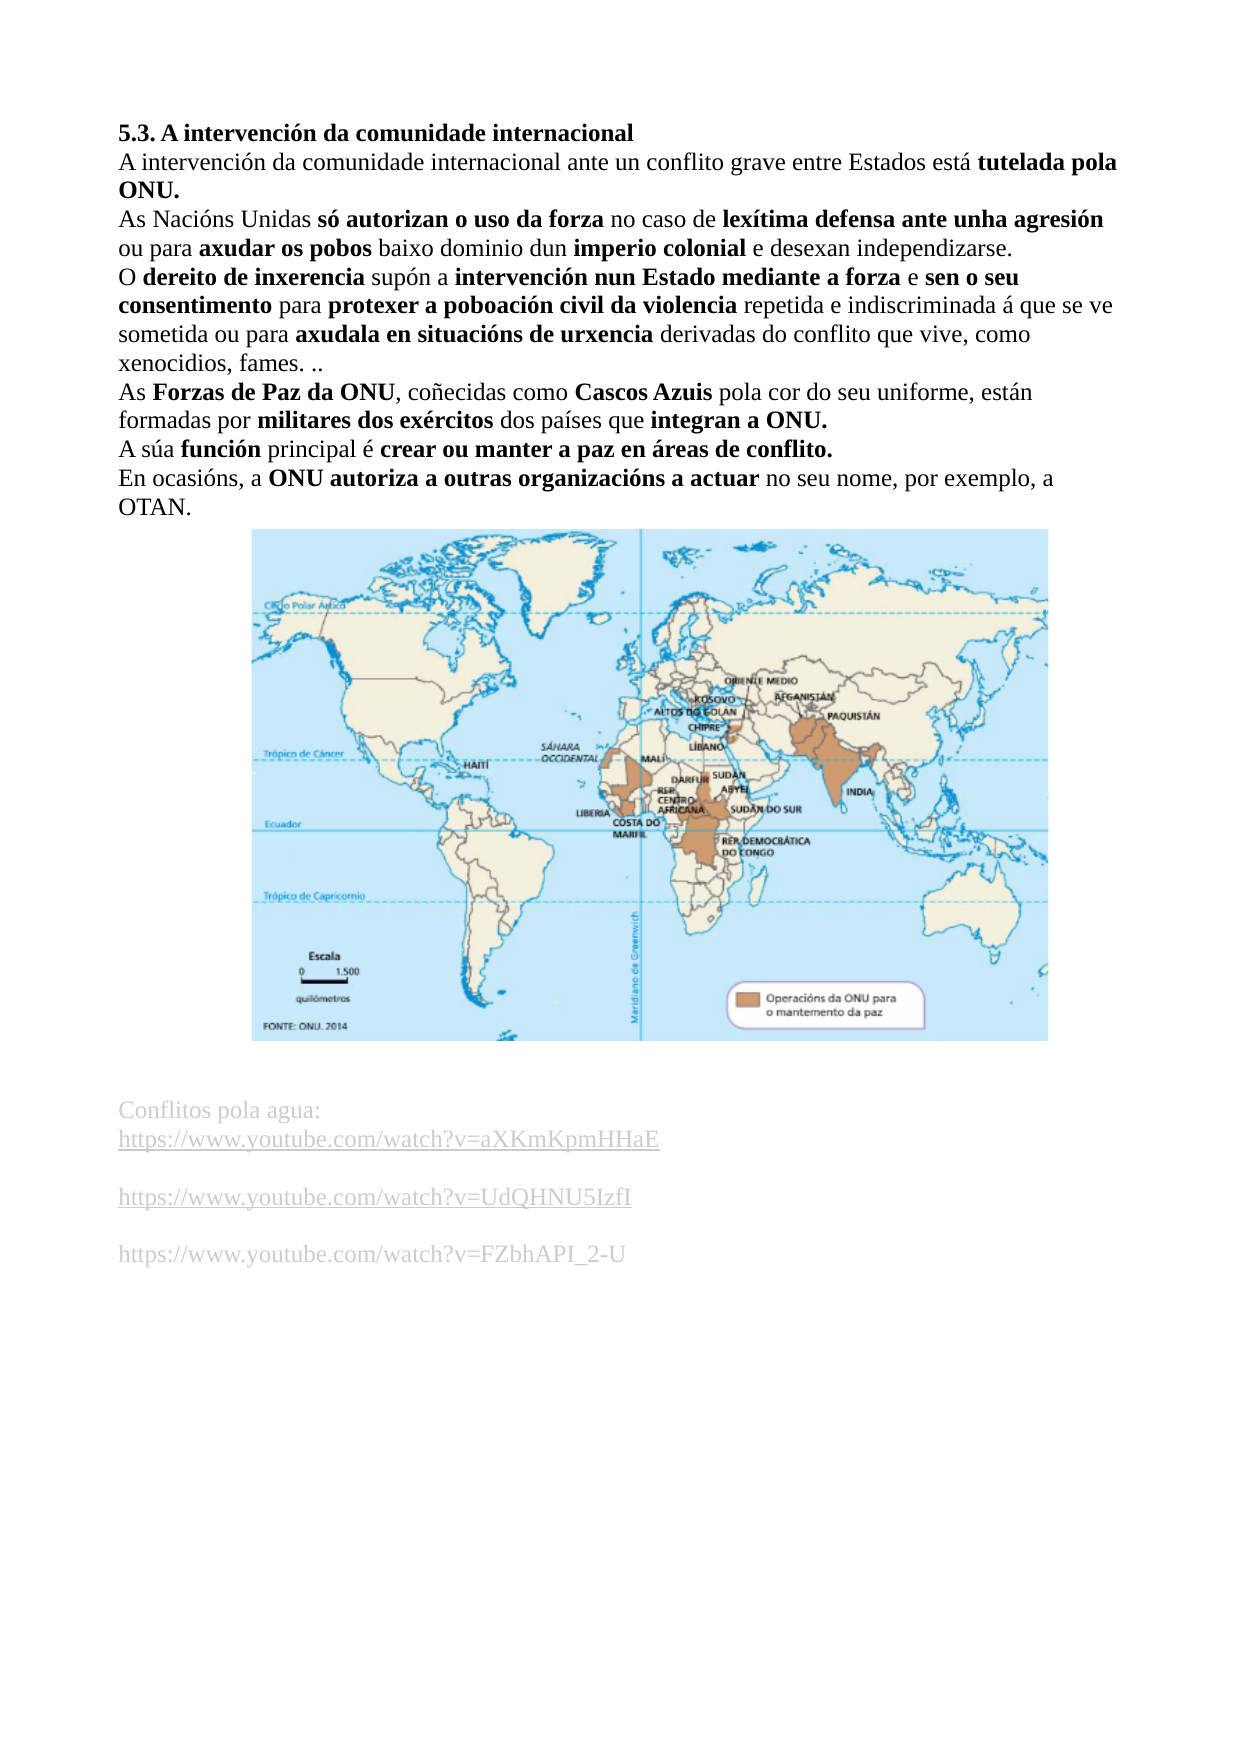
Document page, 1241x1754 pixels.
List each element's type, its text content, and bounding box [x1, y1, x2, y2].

text https://www.youtube.com/watch?v=UdQHNU5IzfI [118, 1182, 1122, 1211]
text As Forzas de Paz da ONU, coñecidas como Cascos Azuis pola cor do seu uniforme, están formadas por militares dos exércitos dos países que integran a ONU. [118, 377, 1122, 434]
text En ocasións, a ONU autoriza a outras organizacións a actuar no seu nome, por exemplo, a OTAN. [118, 463, 1122, 521]
text A intervención da comunidade internacional ante un conflito grave entre Estados está tutelada pola ONU. [118, 147, 1122, 204]
text https://www.youtube.com/watch?v=aXKmKpmHHaE [118, 1124, 1122, 1153]
text O dereito de inxerencia supón a intervención nun Estado mediante a forza e sen o seu consentimento para protexer a poboación civil da violencia repetida e indiscriminada á que se ve sometida ou para axudala en situacións de urxencia derivadas do conflito que vive, como xenocidios, fames. .. [118, 262, 1122, 377]
text https://www.youtube.com/watch?v=FZbhAPI_2-U [118, 1239, 1122, 1268]
text As Nacións Unidas só autorizan o uso da forza no caso de lexítima defensa ante unha agresión ou para axudar os pobos baixo dominio dun imperio colonial e desexan independizarse. [118, 204, 1122, 262]
text A súa función principal é crear ou manter a paz en áreas de conflito. [118, 434, 1122, 463]
text 5.3. A intervención da comunidade internacional [118, 118, 1122, 147]
text Conflitos pola agua: [118, 1096, 1122, 1124]
